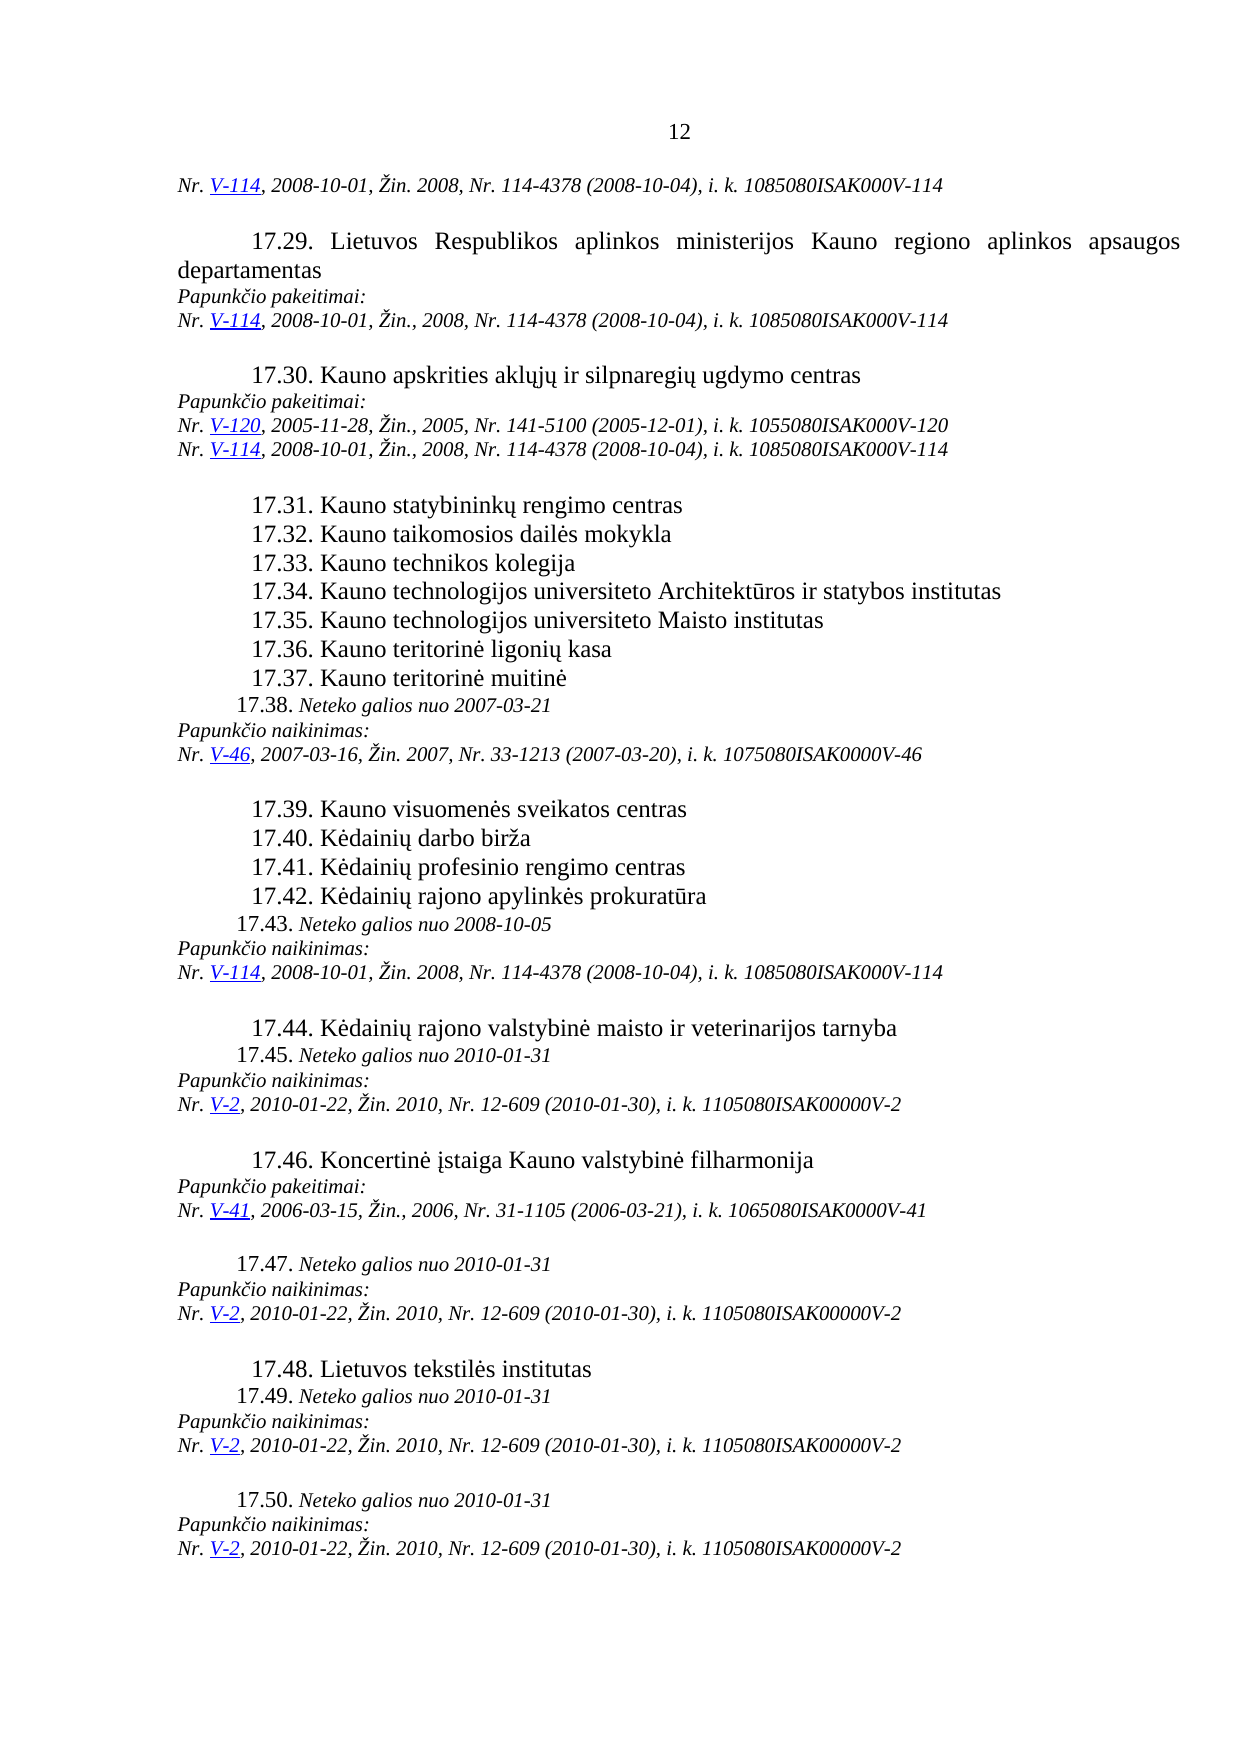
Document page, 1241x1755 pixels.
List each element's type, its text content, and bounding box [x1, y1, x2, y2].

text 17.42. Kėdainių rajono apylinkės prokuratūra [177, 881, 1181, 909]
text Papunkčio naikinimas: [177, 1277, 1181, 1301]
text 17.31. Kauno statybininkų rengimo centras [177, 490, 1181, 519]
text Papunkčio pakeitimai: [177, 1173, 1181, 1198]
text 17.41. Kėdainių profesinio rengimo centras [177, 852, 1181, 881]
text 17.30. Kauno apskrities aklųjų ir silpnaregių ugdymo centras [177, 360, 1181, 389]
text 17.43. Neteko galios nuo 2008-10-05 [177, 909, 1181, 936]
text Papunkčio pakeitimai: [177, 389, 1181, 413]
text 17.49. Neteko galios nuo 2010-01-31 [177, 1382, 1181, 1409]
text 17.37. Kauno teritorinė muitinė [177, 663, 1181, 691]
text Nr. V-41, 2006-03-15, Žin., 2006, Nr. 31-1105 (2006-03-21), i. k. 1065080ISAK0000V-41 [177, 1198, 1181, 1222]
text 17.48. Lietuvos tekstilės institutas [177, 1354, 1181, 1382]
text 17.40. Kėdainių darbo birža [177, 823, 1181, 852]
text Nr. V-120, 2005-11-28, Žin., 2005, Nr. 141-5100 (2005-12-01), i. k. 1055080ISAK000V-120 [177, 413, 1181, 437]
text Nr. V-2, 2010-01-22, Žin. 2010, Nr. 12-609 (2010-01-30), i. k. 1105080ISAK00000V-2 [177, 1433, 1181, 1457]
text 17.32. Kauno taikomosios dailės mokykla [177, 519, 1181, 548]
text Nr. V-114, 2008-10-01, Žin. 2008, Nr. 114-4378 (2008-10-04), i. k. 1085080ISAK000V-114 [177, 173, 1181, 197]
text Papunkčio pakeitimai: [177, 283, 1181, 308]
text Nr. V-46, 2007-03-16, Žin. 2007, Nr. 33-1213 (2007-03-20), i. k. 1075080ISAK0000V-46 [177, 742, 1181, 766]
text Papunkčio naikinimas: [177, 718, 1181, 742]
text 17.35. Kauno technologijos universiteto Maisto institutas [177, 605, 1181, 634]
text Papunkčio naikinimas: [177, 1068, 1181, 1092]
text Nr. V-114, 2008-10-01, Žin., 2008, Nr. 114-4378 (2008-10-04), i. k. 1085080ISAK000V-114 [177, 308, 1181, 332]
text Papunkčio naikinimas: [177, 1512, 1181, 1536]
text 17.45. Neteko galios nuo 2010-01-31 [177, 1042, 1181, 1068]
text 17.36. Kauno teritorinė ligonių kasa [177, 634, 1181, 663]
text Nr. V-2, 2010-01-22, Žin. 2010, Nr. 12-609 (2010-01-30), i. k. 1105080ISAK00000V-2 [177, 1536, 1181, 1560]
text Papunkčio naikinimas: [177, 1409, 1181, 1433]
text Nr. V-114, 2008-10-01, Žin., 2008, Nr. 114-4378 (2008-10-04), i. k. 1085080ISAK000V-114 [177, 437, 1181, 461]
text 17.34. Kauno technologijos universiteto Architektūros ir statybos institutas [177, 576, 1181, 605]
text Nr. V-2, 2010-01-22, Žin. 2010, Nr. 12-609 (2010-01-30), i. k. 1105080ISAK00000V-2 [177, 1301, 1181, 1325]
text Nr. V-2, 2010-01-22, Žin. 2010, Nr. 12-609 (2010-01-30), i. k. 1105080ISAK00000V-2 [177, 1092, 1181, 1116]
text 17.44. Kėdainių rajono valstybinė maisto ir veterinarijos tarnyba [177, 1013, 1181, 1042]
text 17.50. Neteko galios nuo 2010-01-31 [177, 1486, 1181, 1512]
text 17.46. Koncertinė įstaiga Kauno valstybinė filharmonija [177, 1145, 1181, 1173]
text 17.38. Neteko galios nuo 2007-03-21 [177, 691, 1181, 718]
text 17.33. Kauno technikos kolegija [177, 548, 1181, 576]
text Nr. V-114, 2008-10-01, Žin. 2008, Nr. 114-4378 (2008-10-04), i. k. 1085080ISAK000V-114 [177, 960, 1181, 984]
text Papunkčio naikinimas: [177, 936, 1181, 960]
text 17.47. Neteko galios nuo 2010-01-31 [177, 1250, 1181, 1277]
text 17.39. Kauno visuomenės sveikatos centras [177, 794, 1181, 823]
text 17.29. Lietuvos Respublikos aplinkos ministerijos Kauno regiono aplinkos apsaugos departamentas [177, 226, 1181, 283]
